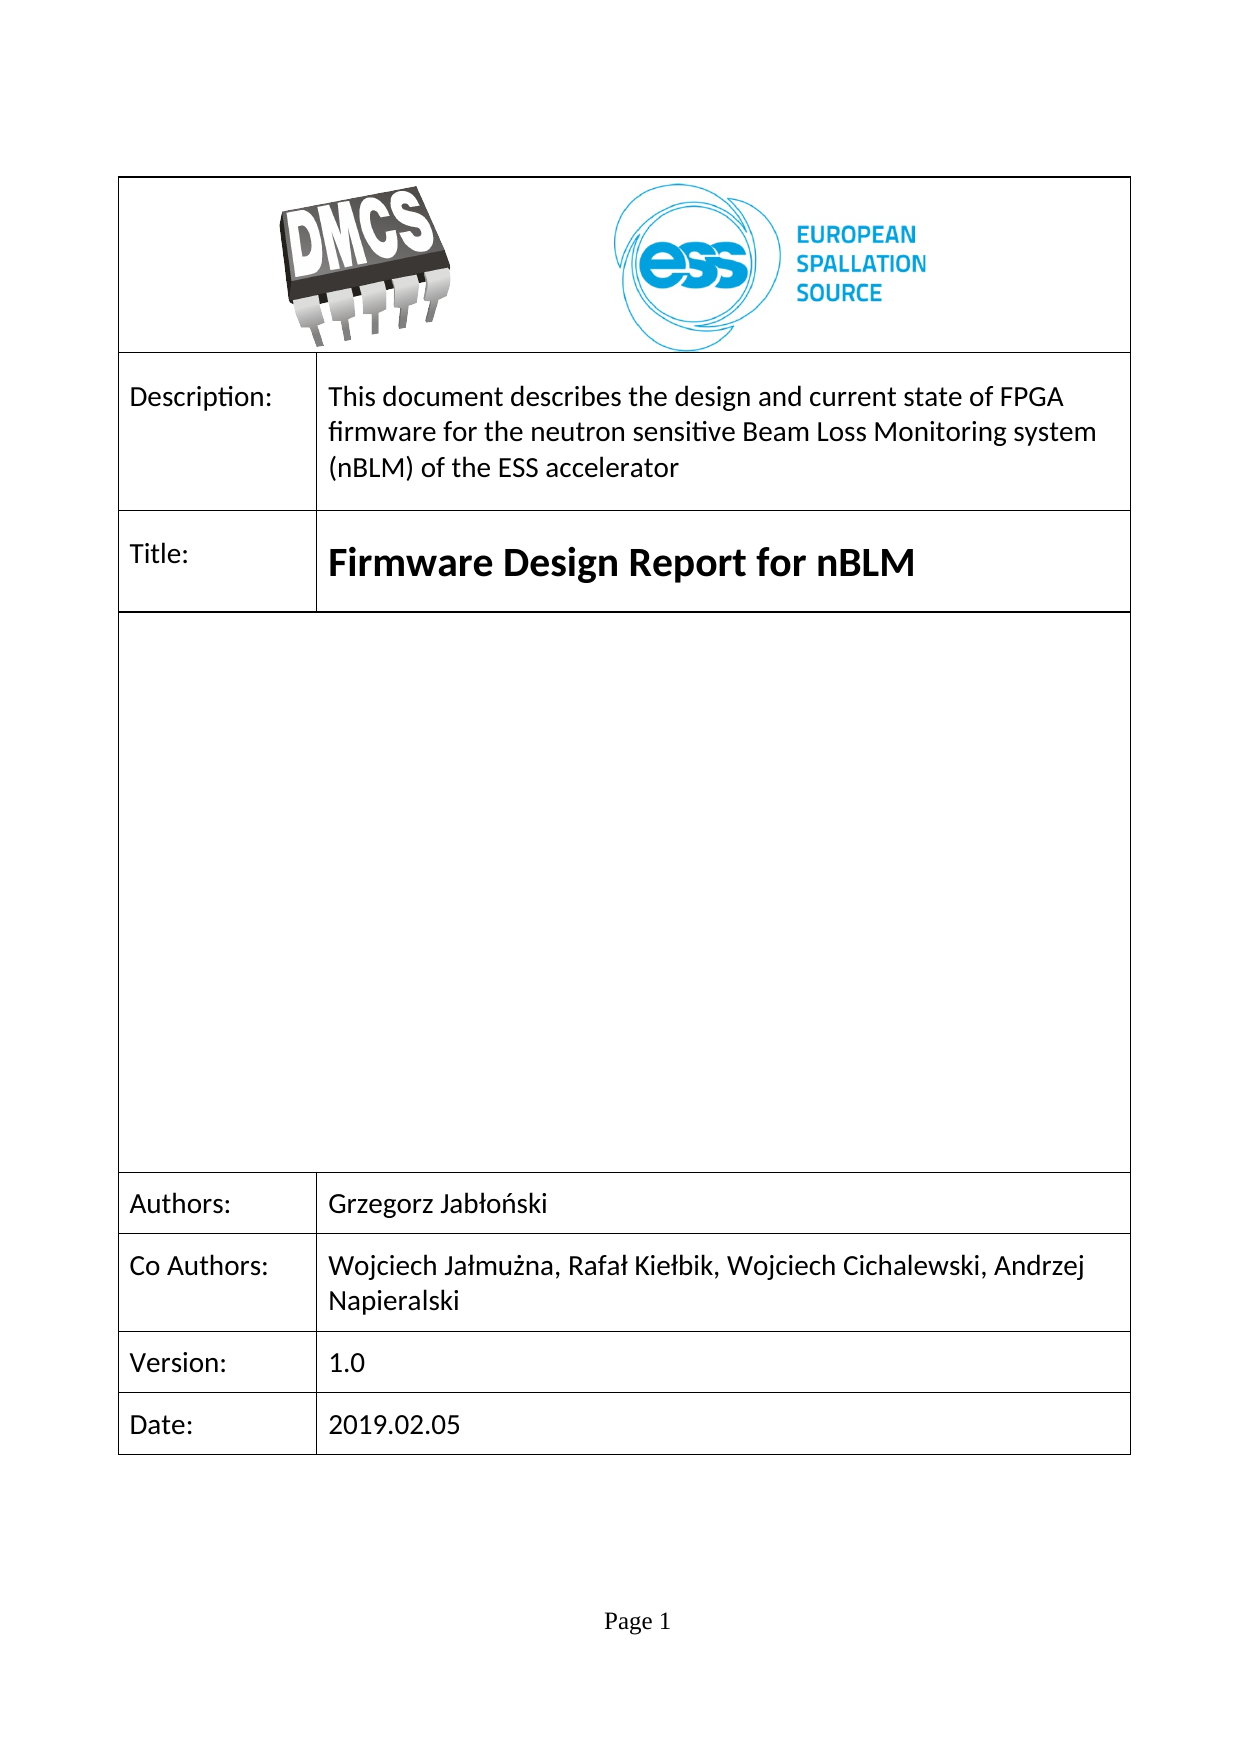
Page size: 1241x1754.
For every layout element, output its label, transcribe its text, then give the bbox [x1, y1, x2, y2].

table_cell Authors: [119, 1173, 316, 1233]
table_cell Grzegorz Jabłoński [317, 1173, 1130, 1233]
table_header [119, 178, 1130, 352]
table_cell [119, 613, 1130, 1172]
table_cell Title: [119, 511, 316, 611]
table_cell Firmware Design Report for nBLM [317, 511, 1130, 611]
table_cell Version: [119, 1332, 316, 1392]
table_cell Description: [119, 353, 316, 509]
table_cell Date: [119, 1393, 316, 1454]
table_cell Wojciech Jałmużna, Rafał Kiełbik, Wojciech Cichalewski, Andrzej Napieralski [317, 1234, 1130, 1331]
table_cell This document describes the design and current state of FPGA firmware for the neutron sensitive Beam Loss Monitoring system (nBLM) of the ESS accelerator [317, 353, 1130, 509]
table_cell 2019.02.05 [317, 1393, 1130, 1454]
table_cell 1.0 [317, 1332, 1130, 1392]
table_cell Co Authors: [119, 1234, 316, 1331]
